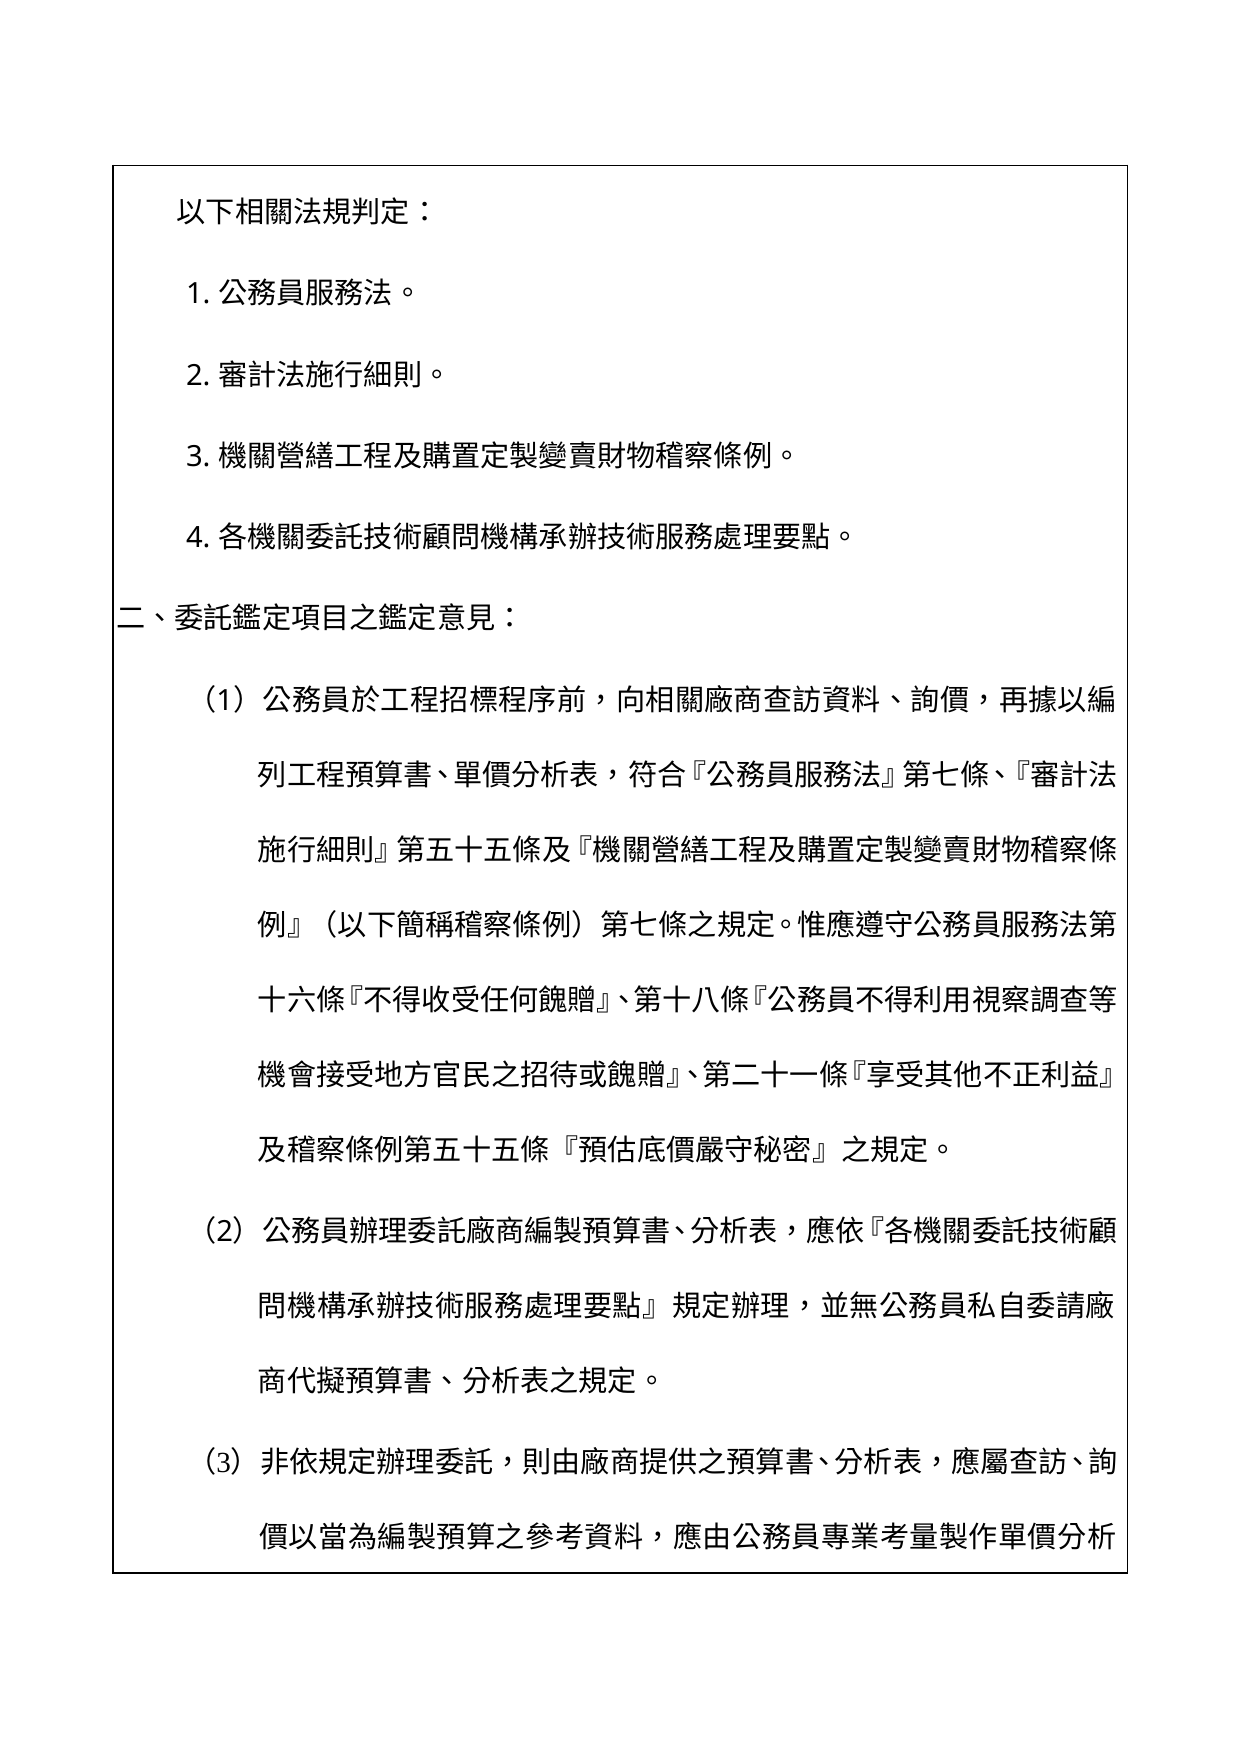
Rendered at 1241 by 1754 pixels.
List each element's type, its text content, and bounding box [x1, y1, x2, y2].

table_cell 以下相關法規判定： 1. 公務員服務法。 2. 審計法施行細則。 3. 機關營繕工程及購置定製變賣財物稽察條例。 4. 各機關委託技術顧問機構承辦技術服務處理要點。 二、委託鑑定項目之鑑定意見： （1）公務員於工程招標程序前，向相關廠商查訪資料、詢價，再據以編列工程預算書、單價分析表，符合『公務員服務法』第七條、『審計法施行細則』第五十五條及『機關營繕工程及購置定製變賣財物稽察條例』（以下簡稱稽察條例）第七條之規定。惟應遵守公務員服務法第十六條『不得收受任何餽贈』、第十八條『公務員不得利用視察調查等機會接受地方官民之招待或餽贈』、第二十一條『享受其他不正利益』及稽察條例第五十五條『預估底價嚴守秘密』之規定。 （2）公務員辦理委託廠商編製預算書、分析表，應依『各機關委託技術顧問機構承辦技術服務處理要點』規定辦理，並無公務員私自委請廠商代擬預算書、分析表之規定。 （3）非依規定辦理委託，則由廠商提供之預算書、分析表，應屬查訪、詢價以當為編製預算之參考資料，應由公務員專業考量製作單價分析 [114, 166, 1127, 1572]
